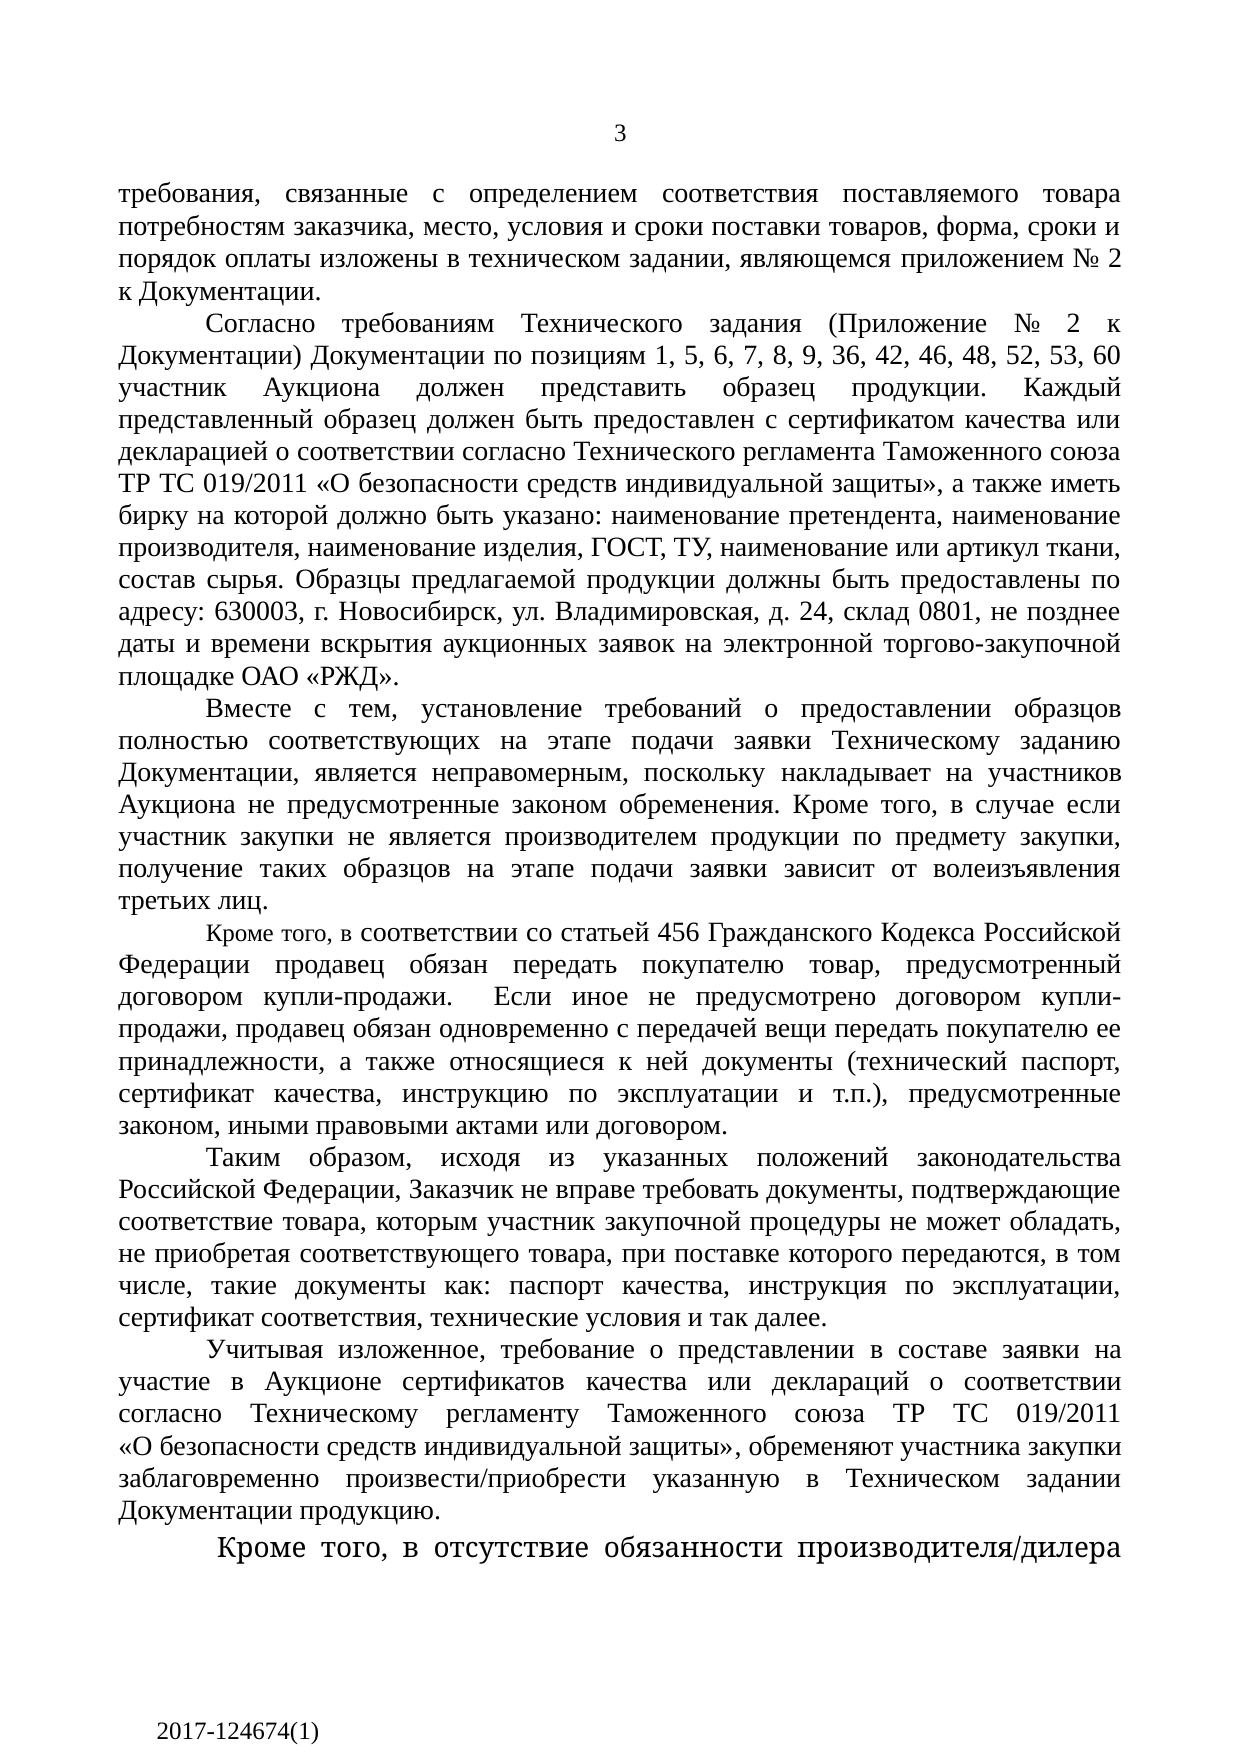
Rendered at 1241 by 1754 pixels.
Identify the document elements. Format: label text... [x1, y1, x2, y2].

text требования, связанные с определением соответствия поставляемого товара потребностям заказчика, место, условия и сроки поставки товаров, форма, сроки и порядок оплаты изложены в техническом задании, являющемся приложением № 2 к Документации. [118, 176, 1122, 306]
text Кроме того, в соответствии со статьей 456 Гражданского Кодекса Российской Федерации продавец обязан передать покупателю товар, предусмотренный договором купли-продажи. Если иное не предусмотрено договором купли-продажи, продавец обязан одновременно с передачей вещи передать покупателю ее принадлежности, а также относящиеся к ней документы (технический паспорт, сертификат качества, инструкцию по эксплуатации и т.п.), предусмотренные законом, иными правовыми актами или договором. [118, 916, 1122, 1140]
text Таким образом, исходя из указанных положений законодательства Российской Федерации, Заказчик не вправе требовать документы, подтверждающие соответствие товара, которым участник закупочной процедуры не может обладать, не приобретая соответствующего товара, при поставке которого передаются, в том числе, такие документы как: паспорт качества, инструкция по эксплуатации, сертификат соответствия, технические условия и так далее. [118, 1140, 1122, 1333]
text Кроме того, в отсутствие обязанности производителя/дилера [118, 1528, 1122, 1566]
text Согласно требованиям Технического задания (Приложение № 2 к Документации) Документации по позициям 1, 5, 6, 7, 8, 9, 36, 42, 46, 48, 52, 53, 60 участник Аукциона должен представить образец продукции. Каждый представленный образец должен быть предоставлен с сертификатом качества или декларацией о соответствии согласно Технического регламента Таможенного союза ТР ТС 019/2011 «О безопасности средств индивидуальной защиты», а также иметь бирку на которой должно быть указано: наименование претендента, наименование производителя, наименование изделия, ГОСТ, ТУ, наименование или артикул ткани, состав сырья. Образцы предлагаемой продукции должны быть предоставлены по адресу: 630003, г. Новосибирск, ул. Владимировская, д. 24, склад 0801, не позднее даты и времени вскрытия аукционных заявок на электронной торгово-закупочной площадке ОАО «РЖД». [118, 306, 1122, 691]
text Вместе с тем, установление требований о предоставлении образцов полностью соответствующих на этапе подачи заявки Техническому заданию Документации, является неправомерным, поскольку накладывает на участников Аукциона не предусмотренные законом обременения. Кроме того, в случае если участник закупки не является производителем продукции по предмету закупки, получение таких образцов на этапе подачи заявки зависит от волеизъявления третьих лиц. [118, 691, 1122, 916]
text Учитывая изложенное, требование о представлении в составе заявки на участие в Аукционе сертификатов качества или деклараций о соответствии согласно Техническому регламенту Таможенного союза ТР ТС 019/2011 «О безопасности средств индивидуальной защиты», обременяют участника закупки заблаговременно произвести/приобрести указанную в Техническом задании Документации продукцию. [118, 1333, 1122, 1525]
